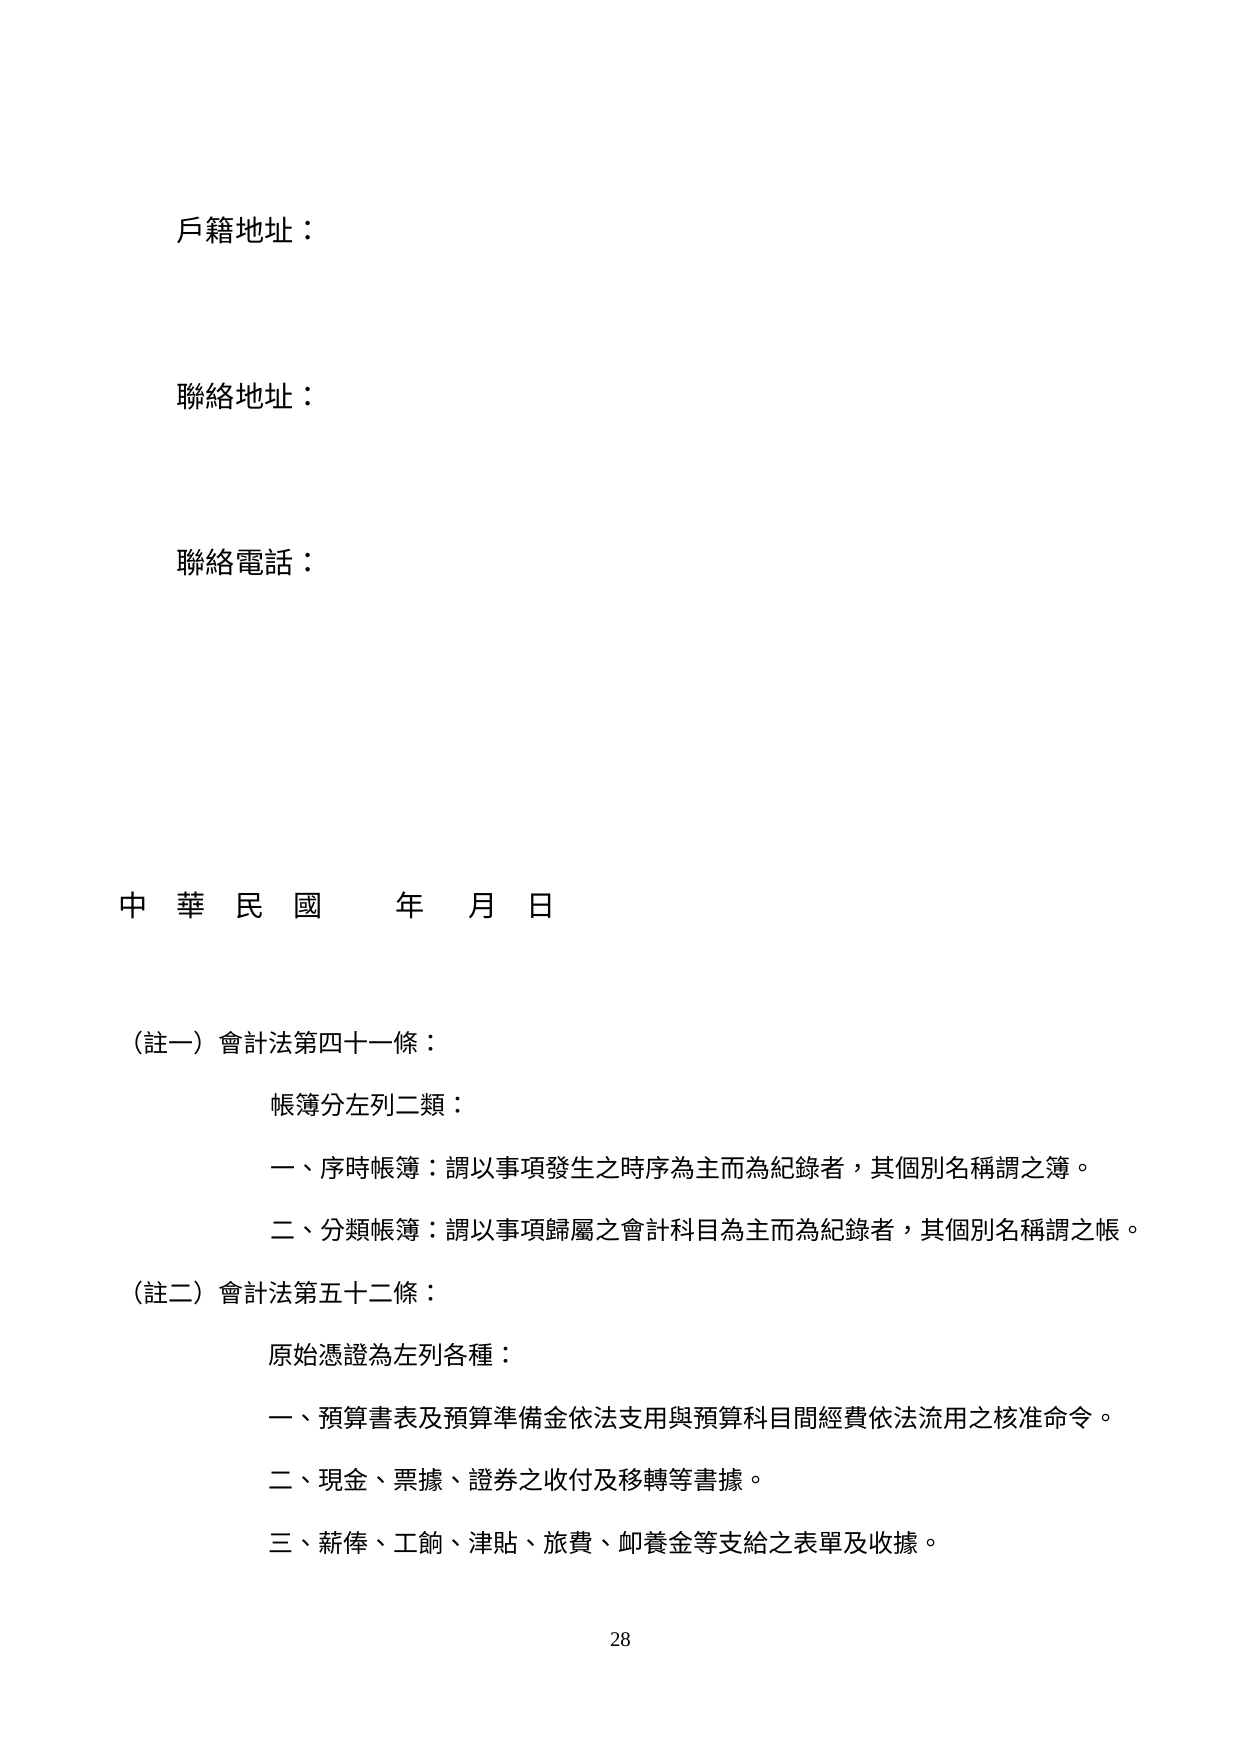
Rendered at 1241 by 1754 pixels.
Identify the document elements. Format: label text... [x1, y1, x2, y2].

text 帳簿分左列二類： [120, 1062, 1122, 1124]
text （註一）會計法第四十一條： [118, 999, 1122, 1062]
text 戶籍地址： [118, 187, 1122, 249]
text （註二）會計法第五十二條： [118, 1249, 1122, 1312]
text 聯絡電話： [118, 519, 1122, 581]
text 三、薪俸、工餉、津貼、旅費、卹養金等支給之表單及收據。 [118, 1499, 1122, 1562]
text 二、現金、票據、證券之收付及移轉等書據。 [118, 1437, 1122, 1499]
text 原始憑證為左列各種： [118, 1312, 1122, 1374]
text 聯絡地址： [118, 353, 1122, 416]
text 一、序時帳簿：謂以事項發生之時序為主而為紀錄者，其個別名稱謂之簿。 [120, 1124, 1122, 1187]
text 一、預算書表及預算準備金依法支用與預算科目間經費依法流用之核准命令。 [118, 1374, 1122, 1437]
text 二、分類帳簿：謂以事項歸屬之會計科目為主而為紀錄者，其個別名稱謂之帳。 [120, 1187, 1122, 1249]
text 中 華 民 國 年 月 日 [118, 862, 1122, 924]
